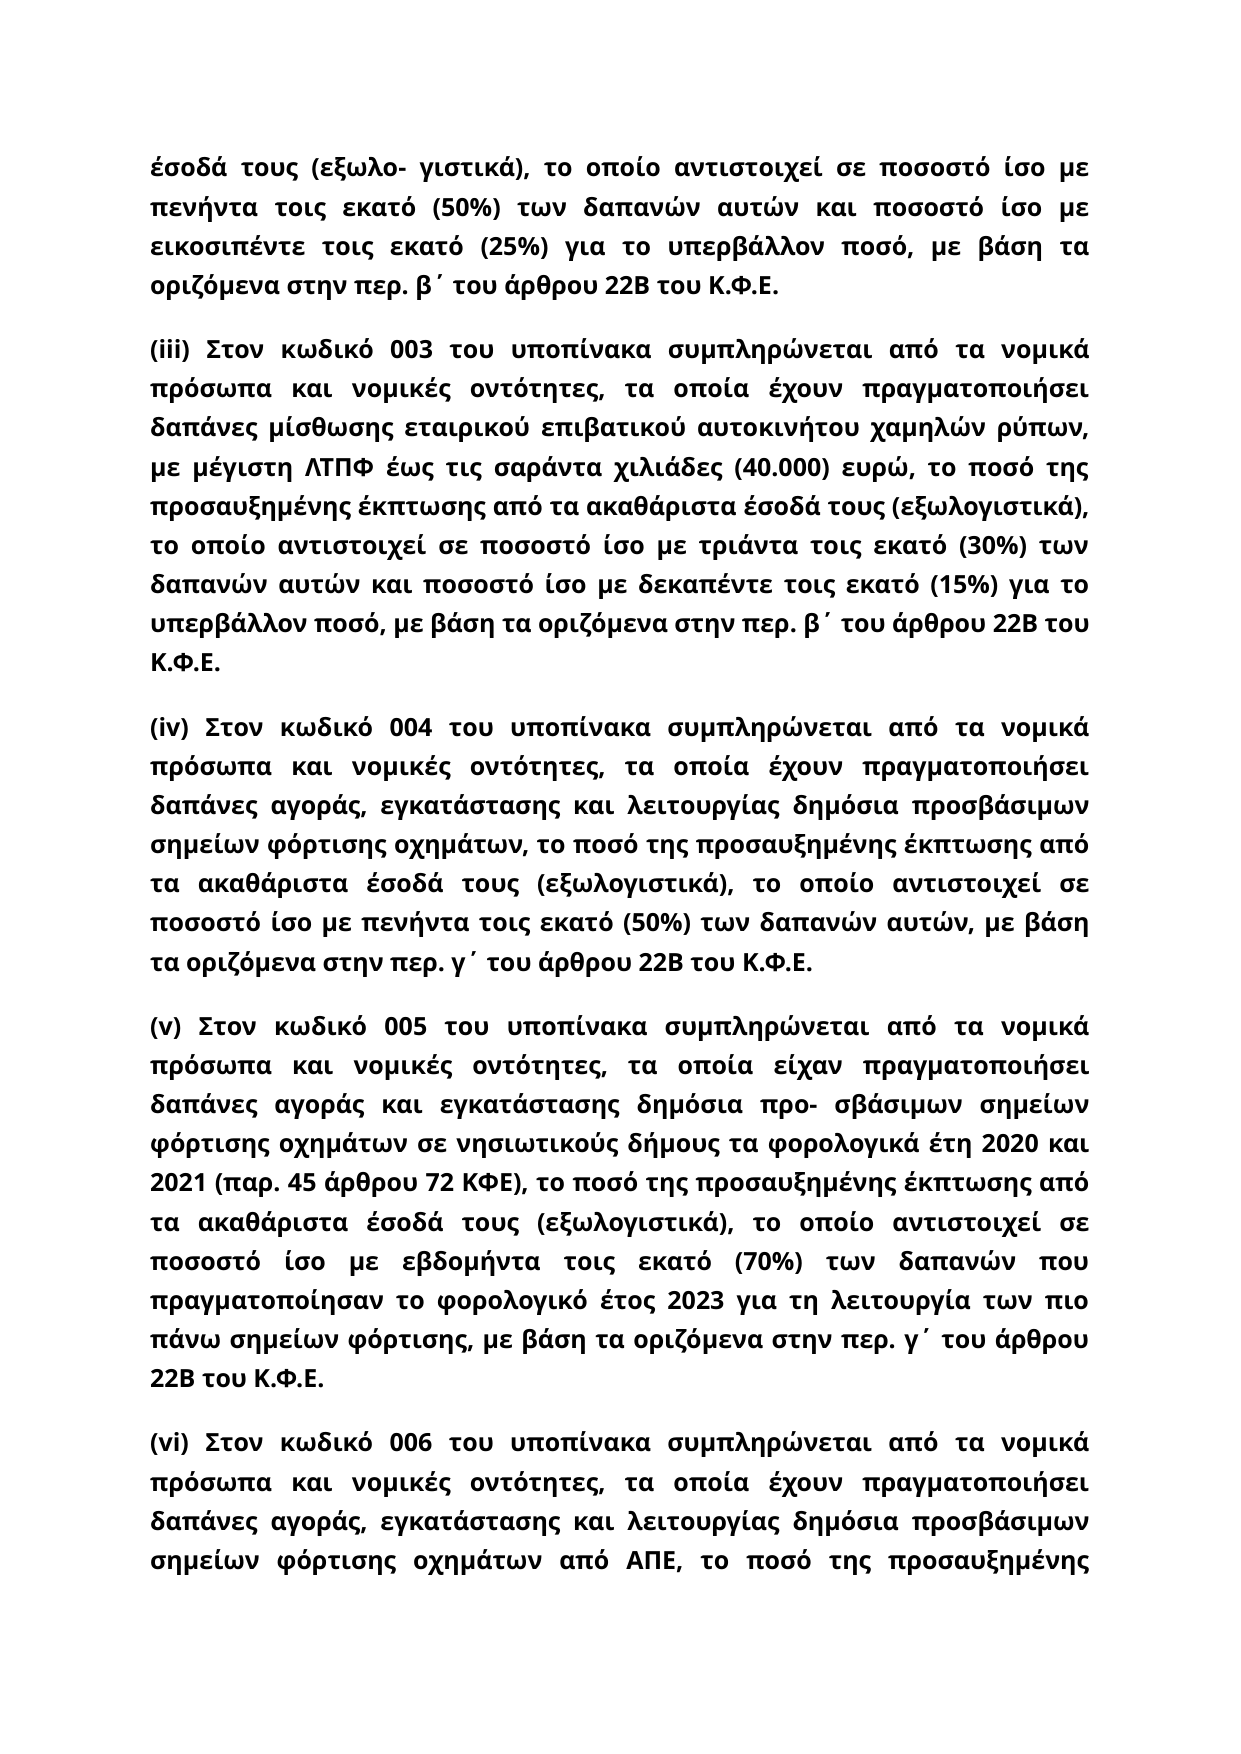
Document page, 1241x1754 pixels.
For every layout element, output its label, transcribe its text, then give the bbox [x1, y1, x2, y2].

text έσοδά τους (εξωλο- γιστικά), το οποίο αντιστοιχεί σε ποσοστό ίσο με πενήντα τοις εκατό (50%) των δαπανών αυτών και ποσοστό ίσο με εικοσιπέντε τοις εκατό (25%) για το υπερβάλλον ποσό, με βάση τα οριζόμενα στην περ. β΄ του άρθρου 22Β του Κ.Φ.Ε. [150, 150, 1090, 302]
text (vi) Στον κωδικό 006 του υποπίνακα συμπληρώνεται από τα νομικά πρόσωπα και νομικές οντότητες, τα οποία έχουν πραγματοποιήσει δαπάνες αγοράς, εγκατάστασης και λειτουργίας δημόσια προσβάσιμων σημείων φόρτισης οχημάτων από ΑΠΕ, το ποσό της προσαυξημένης [150, 1425, 1090, 1577]
text (iv) Στον κωδικό 004 του υποπίνακα συμπληρώνεται από τα νομικά πρόσωπα και νομικές οντότητες, τα οποία έχουν πραγματοποιήσει δαπάνες αγοράς, εγκατάστασης και λειτουργίας δημόσια προσβάσιμων σημείων φόρτισης οχημάτων, το ποσό της προσαυξημένης έκπτωσης από τα ακαθάριστα έσοδά τους (εξωλογιστικά), το οποίο αντιστοιχεί σε ποσοστό ίσο με πενήντα τοις εκατό (50%) των δαπανών αυτών, με βάση τα οριζόμενα στην περ. γ΄ του άρθρου 22Β του Κ.Φ.Ε. [150, 709, 1090, 978]
text (v) Στον κωδικό 005 του υποπίνακα συμπληρώνεται από τα νομικά πρόσωπα και νομικές οντότητες, τα οποία είχαν πραγματοποιήσει δαπάνες αγοράς και εγκατάστασης δημόσια προ- σβάσιμων σημείων φόρτισης οχημάτων σε νησιωτικούς δήμους τα φορολογικά έτη 2020 και 2021 (παρ. 45 άρθρου 72 ΚΦΕ), το ποσό της προσαυξημένης έκπτωσης από τα ακαθάριστα έσοδά τους (εξωλογιστικά), το οποίο αντιστοιχεί σε ποσοστό ίσο με εβδομήντα τοις εκατό (70%) των δαπανών που πραγματοποίησαν το φορολογικό έτος 2023 για τη λειτουργία των πιο πάνω σημείων φόρτισης, με βάση τα οριζόμενα στην περ. γ΄ του άρθρου 22Β του Κ.Φ.Ε. [150, 1008, 1090, 1395]
text (iii) Στον κωδικό 003 του υποπίνακα συμπληρώνεται από τα νομικά πρόσωπα και νομικές οντότητες, τα οποία έχουν πραγματοποιήσει δαπάνες μίσθωσης εταιρικού επιβατικού αυτοκινήτου χαμηλών ρύπων, με μέγιστη ΛΤΠΦ έως τις σαράντα χιλιάδες (40.000) ευρώ, το ποσό της προσαυξημένης έκπτωσης από τα ακαθάριστα έσοδά τους (εξωλογιστικά), το οποίο αντιστοιχεί σε ποσοστό ίσο με τριάντα τοις εκατό (30%) των δαπανών αυτών και ποσοστό ίσο με δεκαπέντε τοις εκατό (15%) για το υπερβάλλον ποσό, με βάση τα οριζόμενα στην περ. β΄ του άρθρου 22Β του Κ.Φ.Ε. [150, 332, 1090, 679]
